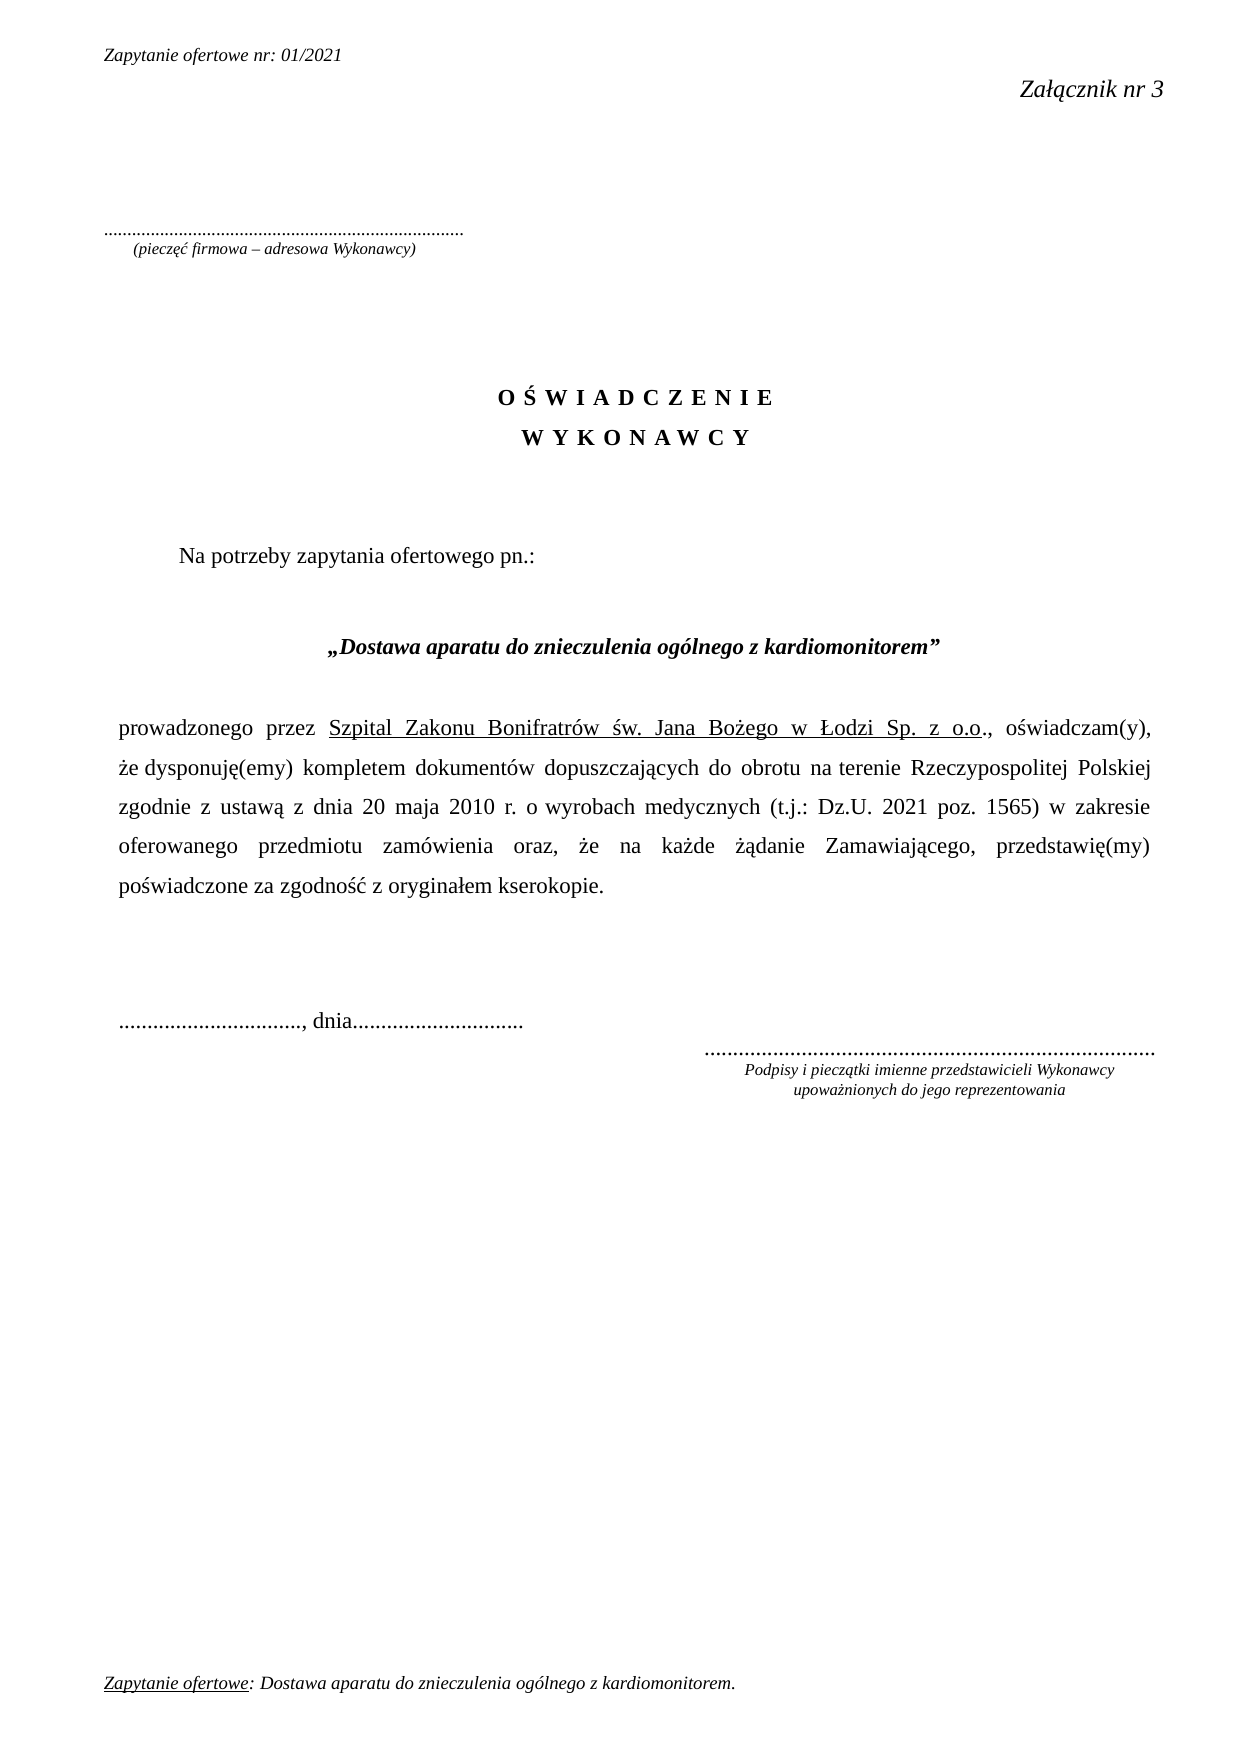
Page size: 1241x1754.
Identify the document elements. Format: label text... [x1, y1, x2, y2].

text prowadzonego przez Szpital Zakonu Bonifratrów św. Jana Bożego w Łodzi Sp. z o.o., oświadczam(y), że dysponuję(emy) kompletem dokumentów dopuszczających do obrotu na terenie Rzeczypospolitej Polskiej zgodnie z ustawą z dnia 20 maja 2010 r. o wyrobach medycznych (t.j.: Dz.U. 2021 poz. 1565) w zakresie oferowanego przedmiotu zamówienia oraz, że na każde żądanie Zamawiającego, przedstawię(my) poświadczone za zgodność z oryginałem kserokopie. [118, 714, 1152, 898]
text ............................................................................. [103, 218, 780, 239]
text Na potrzeby zapytania ofertowego pn.: [74, 542, 1152, 568]
text Załącznik nr 3 [133, 74, 1166, 103]
text upoważnionych do jego reprezentowania [694, 1079, 1166, 1098]
title „Dostawa aparatu do znieczulenia ogólnego z kardiomonitorem” [103, 633, 1166, 659]
text ............................................................................... [694, 1034, 1166, 1060]
text WYKONAWCY [103, 423, 1166, 450]
text OŚWIADCZENIE [103, 384, 1166, 410]
text ................................, dnia.............................. [118, 1007, 1152, 1034]
text (pieczęć firmowa – adresowa Wykonawcy) [133, 239, 780, 258]
text Podpisy i pieczątki imienne przedstawicieli Wykonawcy [694, 1060, 1166, 1079]
